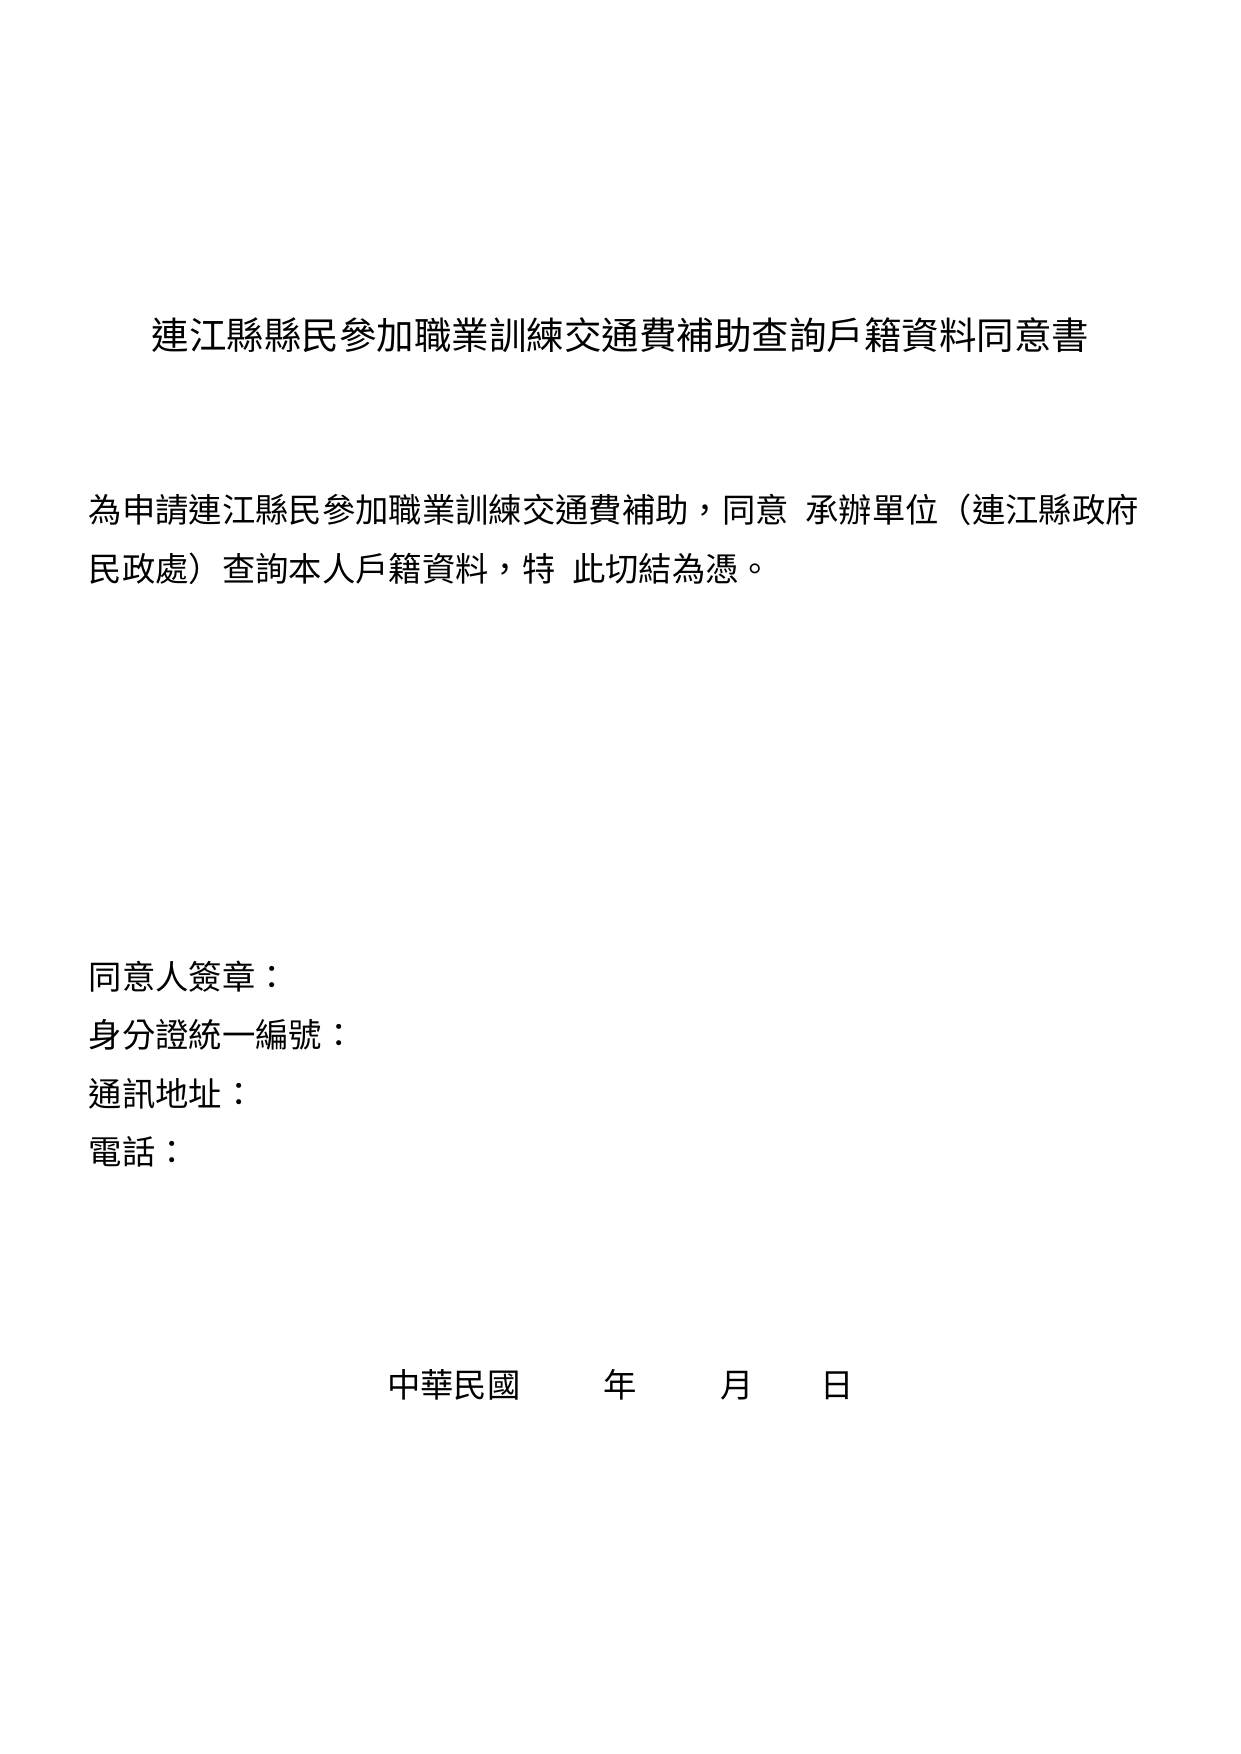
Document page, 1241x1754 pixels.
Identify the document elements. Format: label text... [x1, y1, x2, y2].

text 連江縣縣民參加職業訓練交通費補助查詢戶籍資料同意書 [89, 294, 1152, 352]
text 通訊地址： [89, 1052, 1152, 1110]
text 同意人簽章： [89, 935, 1152, 994]
text 電話： [89, 1110, 1152, 1169]
text 中華民國 年 月 日 [89, 1344, 1152, 1402]
text 為申請連江縣民參加職業訓練交通費補助，同意 承辦單位（連江縣政府民政處）查詢本人戶籍資料，特 此切結為憑。 [89, 469, 1152, 585]
text 身分證統一編號： [89, 994, 1152, 1052]
